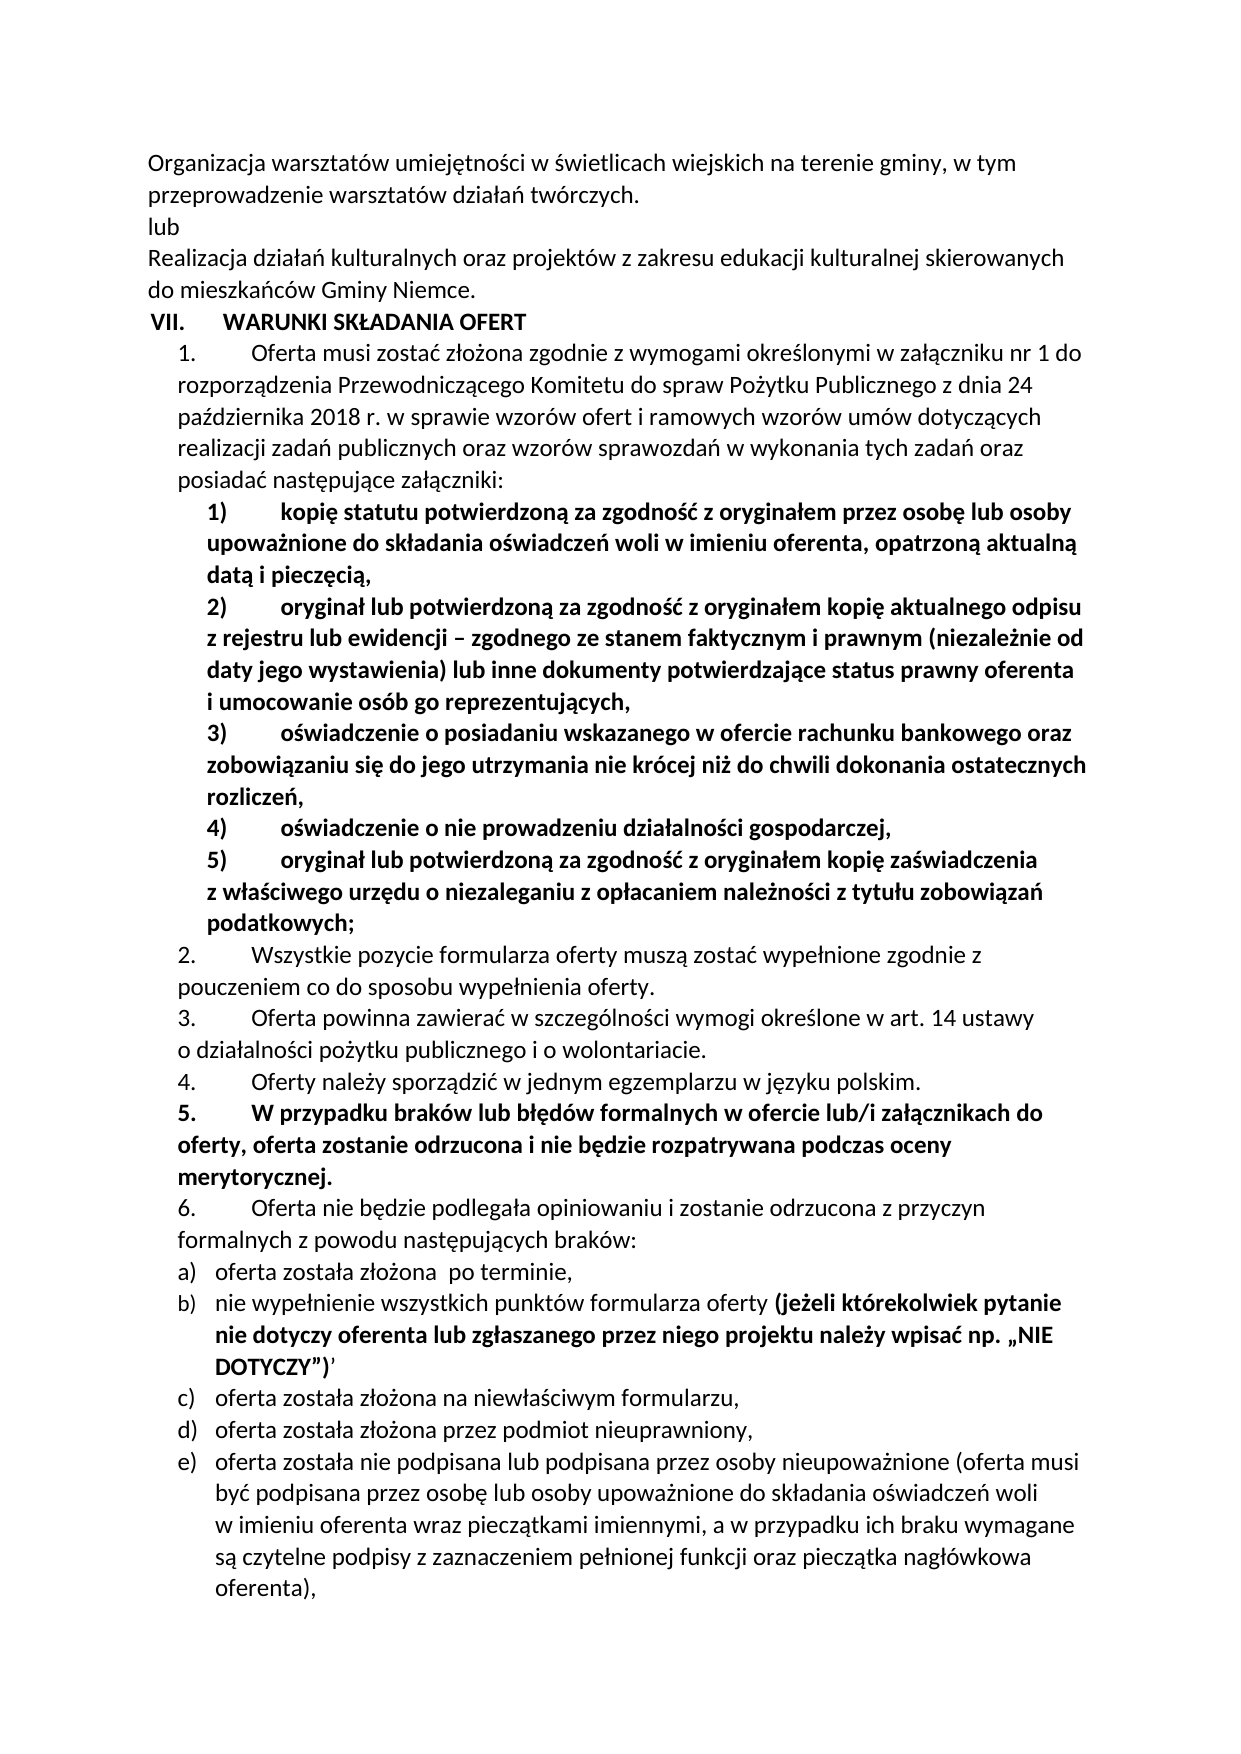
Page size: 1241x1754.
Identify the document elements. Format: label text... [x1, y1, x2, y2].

text Organizacja warsztatów umiejętności w świetlicach wiejskich na terenie gminy, w tym przeprowadzenie warsztatów działań twórczych. [148, 148, 1093, 210]
list oferta została złożona na niewłaściwym formularzu, [177, 1383, 1093, 1413]
list Oferta nie będzie podlegała opiniowaniu i zostanie odrzucona z przyczyn formalnych z powodu następujących braków: [177, 1193, 1093, 1255]
list Oferty należy sporządzić w jednym egzemplarzu w języku polskim. [177, 1066, 1093, 1096]
list Oferta musi zostać złożona zgodnie z wymogami określonymi w załączniku nr 1 do rozporządzenia Przewodniczącego Komitetu do spraw Pożytku Publicznego z dnia 24 października 2018 r. w sprawie wzorów ofert i ramowych wzorów umów dotyczących realizacji zadań publicznych oraz wzorów sprawozdań w wykonania tych zadań oraz posiadać następujące załączniki: [177, 338, 1093, 495]
list oświadczenie o posiadaniu wskazanego w ofercie rachunku bankowego oraz zobowiązaniu się do jego utrzymania nie krócej niż do chwili dokonania ostatecznych rozliczeń, [207, 718, 1093, 811]
list Wszystkie pozycie formularza oferty muszą zostać wypełnione zgodnie z pouczeniem co do sposobu wypełnienia oferty. [177, 939, 1093, 1001]
list oryginał lub potwierdzoną za zgodność z oryginałem kopię zaświadczenia z właściwego urzędu o niezaleganiu z opłacaniem należności z tytułu zobowiązań podatkowych; [207, 844, 1093, 938]
text Realizacja działań kulturalnych oraz projektów z zakresu edukacji kulturalnej skierowanych do mieszkańców Gminy Niemce. [148, 243, 1093, 305]
text lub [148, 211, 1093, 241]
list oferta została złożona po terminie, [177, 1256, 1093, 1286]
list W przypadku braków lub błędów formalnych w ofercie lub/i załącznikach do oferty, oferta zostanie odrzucona i nie będzie rozpatrywana podczas oceny merytorycznej. [177, 1098, 1093, 1191]
list nie wypełnienie wszystkich punktów formularza oferty (jeżeli którekolwiek pytanie nie dotyczy oferenta lub zgłaszanego przez niego projektu należy wpisać np. „NIE DOTYCZY”)’ [177, 1288, 1093, 1381]
list oferta została złożona przez podmiot nieuprawniony, [177, 1414, 1093, 1445]
list oświadczenie o nie prowadzeniu działalności gospodarczej, [207, 813, 1093, 843]
list oferta została nie podpisana lub podpisana przez osoby nieupoważnione (oferta musi być podpisana przez osobę lub osoby upoważnione do składania oświadczeń woli w imieniu oferenta wraz pieczątkami imiennymi, a w przypadku ich braku wymagane są czytelne podpisy z zaznaczeniem pełnionej funkcji oraz pieczątka nagłówkowa oferenta), [177, 1446, 1093, 1603]
list oryginał lub potwierdzoną za zgodność z oryginałem kopię aktualnego odpisu z rejestru lub ewidencji – zgodnego ze stanem faktycznym i prawnym (niezależnie od daty jego wystawienia) lub inne dokumenty potwierdzające status prawny oferenta i umocowanie osób go reprezentujących, [207, 591, 1093, 716]
list Oferta powinna zawierać w szczególności wymogi określone w art. 14 ustawy o działalności pożytku publicznego i o wolontariacie. [177, 1003, 1093, 1065]
list kopię statutu potwierdzoną za zgodność z oryginałem przez osobę lub osoby upoważnione do składania oświadczeń woli w imieniu oferenta, opatrzoną aktualną datą i pieczęcią, [207, 496, 1093, 590]
list WARUNKI SKŁADANIA OFERT [185, 306, 1093, 336]
